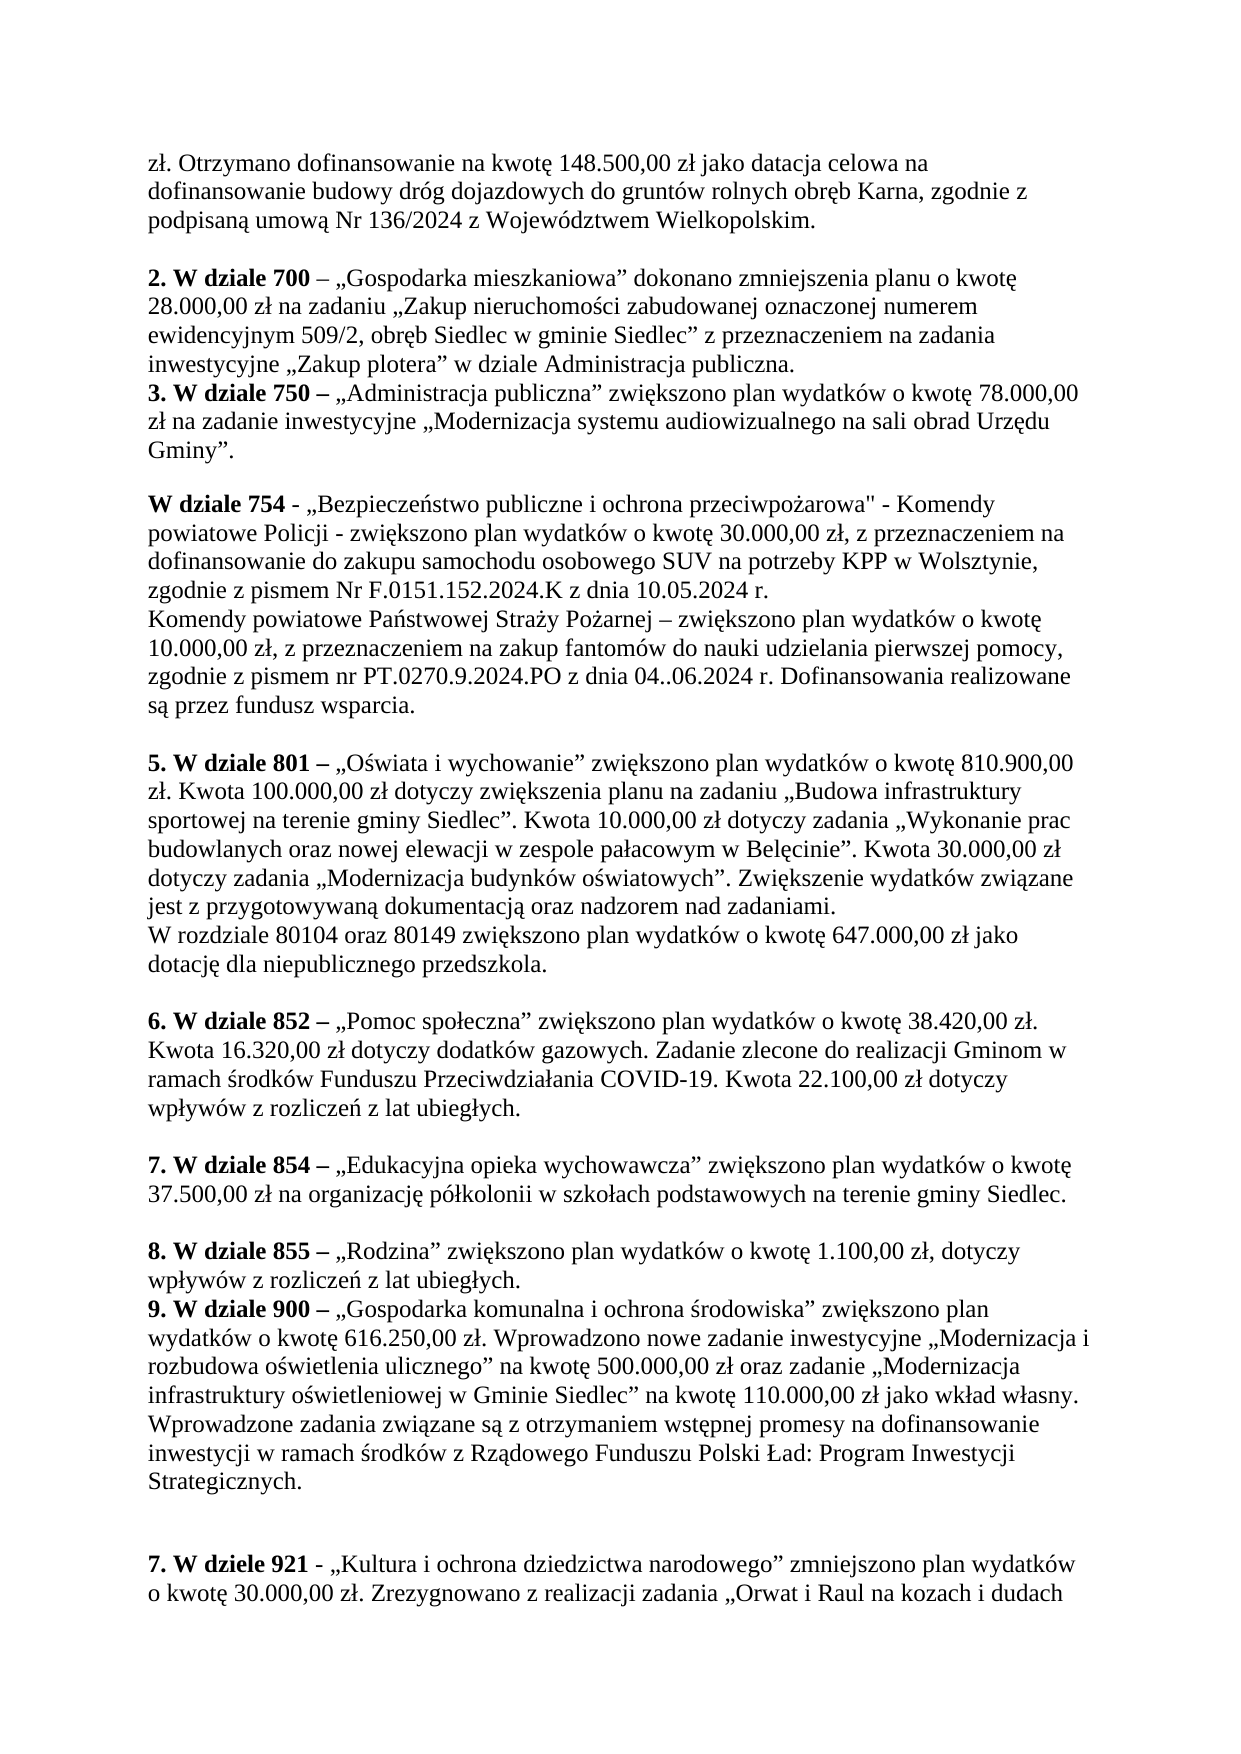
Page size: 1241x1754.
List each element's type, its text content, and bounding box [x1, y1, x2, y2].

text 7. W dziale 854 – „Edukacyjna opieka wychowawcza” zwiększono plan wydatków o kwotę 37.500,00 zł na organizację półkolonii w szkołach podstawowych na terenie gminy Siedlec. [148, 1150, 1093, 1208]
text 5. W dziale 801 – „Oświata i wychowanie” zwiększono plan wydatków o kwotę 810.900,00 zł. Kwota 100.000,00 zł dotyczy zwiększenia planu na zadaniu „Budowa infrastruktury sportowej na terenie gminy Siedlec”. Kwota 10.000,00 zł dotyczy zadania „Wykonanie prac budowlanych oraz nowej elewacji w zespole pałacowym w Belęcinie”. Kwota 30.000,00 zł dotyczy zadania „Modernizacja budynków oświatowych”. Zwiększenie wydatków związane jest z przygotowywaną dokumentacją oraz nadzorem nad zadaniami. [148, 748, 1093, 920]
text 8. W dziale 855 – „Rodzina” zwiększono plan wydatków o kwotę 1.100,00 zł, dotyczy wpływów z rozliczeń z lat ubiegłych. [148, 1236, 1093, 1294]
text 6. W dziale 852 – „Pomoc społeczna” zwiększono plan wydatków o kwotę 38.420,00 zł. Kwota 16.320,00 zł dotyczy dodatków gazowych. Zadanie zlecone do realizacji Gminom w ramach środków Funduszu Przeciwdziałania COVID-19. Kwota 22.100,00 zł dotyczy wpływów z rozliczeń z lat ubiegłych. [148, 1006, 1093, 1121]
text 2. W dziale 700 – „Gospodarka mieszkaniowa” dokonano zmniejszenia planu o kwotę 28.000,00 zł na zadaniu „Zakup nieruchomości zabudowanej oznaczonej numerem ewidencyjnym 509/2, obręb Siedlec w gminie Siedlec” z przeznaczeniem na zadania inwestycyjne „Zakup plotera” w dziale Administracja publiczna. [148, 263, 1093, 378]
text Komendy powiatowe Państwowej Straży Pożarnej – zwiększono plan wydatków o kwotę 10.000,00 zł, z przeznaczeniem na zakup fantomów do nauki udzielania pierwszej pomocy, zgodnie z pismem nr PT.0270.9.2024.PO z dnia 04..06.2024 r. Dofinansowania realizowane są przez fundusz wsparcia. [148, 604, 1093, 719]
text zł. Otrzymano dofinansowanie na kwotę 148.500,00 zł jako datacja celowa na dofinansowanie budowy dróg dojazdowych do gruntów rolnych obręb Karna, zgodnie z podpisaną umową Nr 136/2024 z Województwem Wielkopolskim. [148, 148, 1093, 234]
text 9. W dziale 900 – „Gospodarka komunalna i ochrona środowiska” zwiększono plan wydatków o kwotę 616.250,00 zł. Wprowadzono nowe zadanie inwestycyjne „Modernizacja i rozbudowa oświetlenia ulicznego” na kwotę 500.000,00 zł oraz zadanie „Modernizacja infrastruktury oświetleniowej w Gminie Siedlec” na kwotę 110.000,00 zł jako wkład własny. Wprowadzone zadania związane są z otrzymaniem wstępnej promesy na dofinansowanie inwestycji w ramach środków z Rządowego Funduszu Polski Ład: Program Inwestycji Strategicznych. [148, 1294, 1093, 1495]
text W dziale 754 - „Bezpieczeństwo publiczne i ochrona przeciwpożarowa" - Komendy powiatowe Policji - zwiększono plan wydatków o kwotę 30.000,00 zł, z przeznaczeniem na dofinansowanie do zakupu samochodu osobowego SUV na potrzeby KPP w Wolsztynie, zgodnie z pismem Nr F.0151.152.2024.K z dnia 10.05.2024 r. [148, 489, 1093, 604]
text 3. W dziale 750 – „Administracja publiczna” zwiększono plan wydatków o kwotę 78.000,00 zł na zadanie inwestycyjne „Modernizacja systemu audiowizualnego na sali obrad Urzędu Gminy”. [148, 378, 1093, 464]
text 7. W dziele 921 - „Kultura i ochrona dziedzictwa narodowego” zmniejszono plan wydatków o kwotę 30.000,00 zł. Zrezygnowano z realizacji zadania „Orwat i Raul na kozach i dudach [148, 1549, 1093, 1606]
text W rozdziale 80104 oraz 80149 zwiększono plan wydatków o kwotę 647.000,00 zł jako dotację dla niepublicznego przedszkola. [148, 920, 1093, 978]
